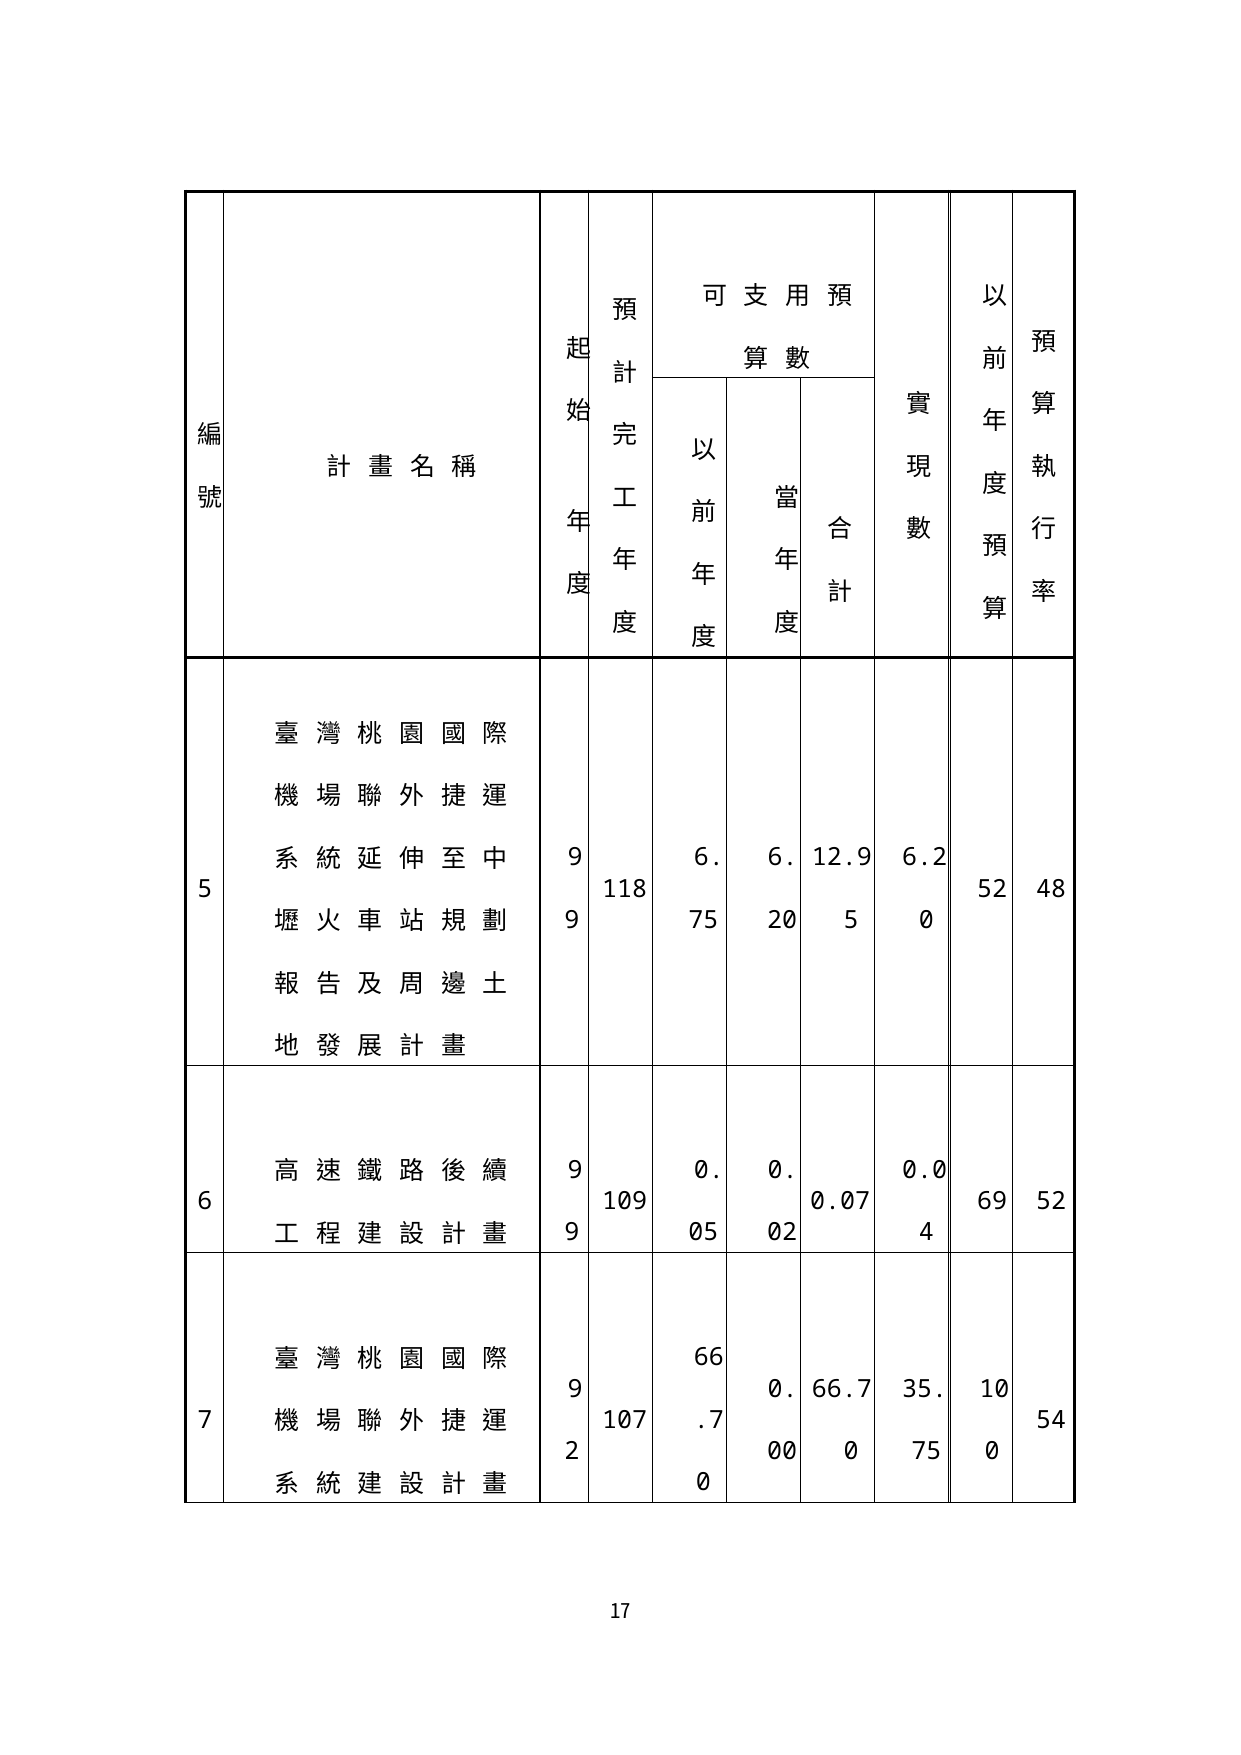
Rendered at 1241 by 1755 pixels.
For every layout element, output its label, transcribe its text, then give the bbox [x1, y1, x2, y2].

table_cell 100 [951, 1253, 1012, 1502]
table_cell 5 [187, 659, 223, 1064]
table_cell 54 [1013, 1253, 1073, 1502]
table_cell 0.00 [727, 1253, 800, 1502]
table_cell 6.20 [727, 659, 800, 1064]
table_cell 52 [951, 659, 1012, 1064]
table_cell 12.95 [801, 659, 874, 1064]
table_header 編號 [187, 193, 223, 656]
table_header 以前年度預算占比 [951, 193, 1012, 656]
table_cell 臺灣桃園國際機場聯外捷運系統建設計畫 [224, 1253, 539, 1502]
table_cell 92 [541, 1253, 588, 1502]
table_header 可支用預算數 [653, 193, 874, 377]
table_cell 35.75 [875, 1253, 948, 1502]
table_cell 0.07 [801, 1066, 874, 1252]
table_cell 合計 [801, 378, 874, 656]
table_cell 118 [589, 659, 652, 1064]
table_cell 0.02 [727, 1066, 800, 1252]
table_cell 0.04 [875, 1066, 948, 1252]
table_cell 臺灣桃園國際機場聯外捷運系統延伸至中壢火車站規劃報告及周邊土地發展計畫 [224, 659, 539, 1064]
table_cell 99 [541, 1066, 588, 1252]
table_cell 7 [187, 1253, 223, 1502]
table_cell 6 [187, 1066, 223, 1252]
table_header 實現數 [875, 193, 948, 656]
table_header 起始 年度 [541, 193, 588, 656]
table_cell 66.70 [801, 1253, 874, 1502]
table_header 預計完工年度 [589, 193, 652, 656]
table_cell 66.70 [653, 1253, 726, 1502]
table_header 計畫名稱 [224, 193, 539, 656]
table_cell 當年度 [727, 378, 800, 656]
table_cell 99 [541, 659, 588, 1064]
table_cell 6.75 [653, 659, 726, 1064]
table_cell 高速鐵路後續工程建設計畫 [224, 1066, 539, 1252]
table_cell 48 [1013, 659, 1073, 1064]
table_cell 52 [1013, 1066, 1073, 1252]
table_cell 69 [951, 1066, 1012, 1252]
table_cell 109 [589, 1066, 652, 1252]
table_header 預算執行率 [1013, 193, 1073, 656]
table_cell 以前年度 [653, 378, 726, 656]
table_cell 0.05 [653, 1066, 726, 1252]
table_cell 6.20 [875, 659, 948, 1064]
table_cell 107 [589, 1253, 652, 1502]
